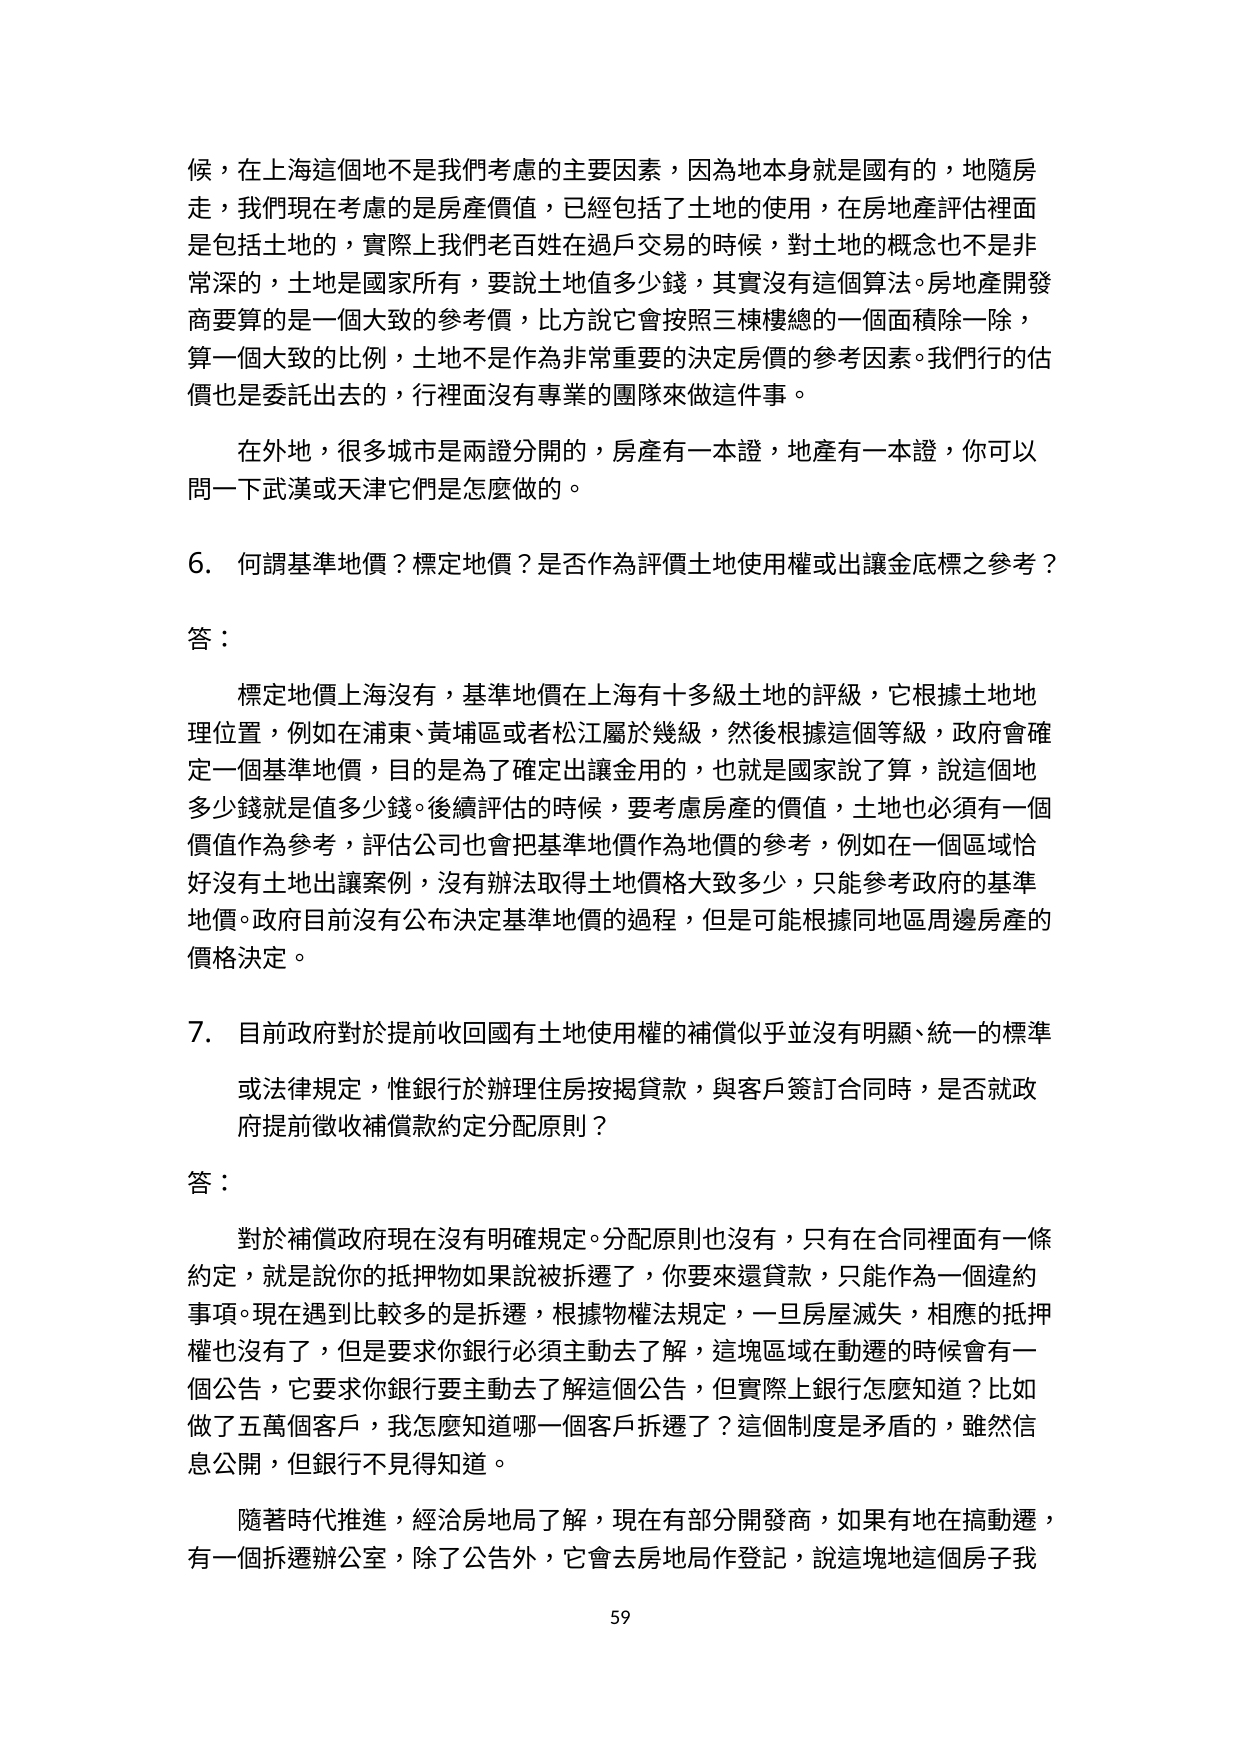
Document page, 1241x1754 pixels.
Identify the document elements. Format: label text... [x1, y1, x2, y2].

text 對於補償政府現在沒有明確規定。分配原則也沒有，只有在合同裡面有一條約定，就是說你的抵押物如果說被拆遷了，你要來還貸款，只能作為一個違約事項。現在遇到比較多的是拆遷，根據物權法規定，一旦房屋滅失，相應的抵押權也沒有了，但是要求你銀行必須主動去了解，這塊區域在動遷的時候會有一個公告，它要求你銀行要主動去了解這個公告，但實際上銀行怎麼知道？比如做了五萬個客戶，我怎麼知道哪一個客戶拆遷了？這個制度是矛盾的，雖然信息公開，但銀行不見得知道。 [187, 1219, 1053, 1481]
text 不存在區分所有還是可以單獨登記的，就這個問題我也問過房產交易中心，在上海是兩證合一的，它沒有單獨的土地使用權證，一般來說我們打開這房產證，它的左頁是土地的信息，右頁是房產信息，是兩證合一的，但是有些老的房產證上，它會對於這個房產對應的土地，會設一個比例，以前會有，但現在你在上海基本上看不到，它會告訴你兩個信息，一個叫總土地使用面積，還有一個叫整個建築物的總的建築面積，但是你每套單元所占的土地的比例或價值，在上海目前是不會分割的，因為分割有難度，比方說你一個小區裡面，有三套房子，有綠化，有地下車庫，有會所，它沒有辦法把這些都拆開來，這個房型是一百平方，那個是六十平方，比例是多少，它沒有辦法切分，所以在上海它目前也就不給你切分了，因為考慮到裡面有很多因素。實際上你在考慮轉讓的時候，在上海這個地不是我們考慮的主要因素，因為地本身就是國有的，地隨房走，我們現在考慮的是房產價值，已經包括了土地的使用，在房地產評估裡面是包括土地的，實際上我們老百姓在過戶交易的時候，對土地的概念也不是非常深的，土地是國家所有，要說土地值多少錢，其實沒有這個算法。房地產開發商要算的是一個大致的參考價，比方說它會按照三棟樓總的一個面積除一除，算一個大致的比例，土地不是作為非常重要的決定房價的參考因素。我們行的估價也是委託出去的，行裡面沒有專業的團隊來做這件事。 [187, 150, 1053, 412]
text 答： [187, 619, 1053, 656]
text 在外地，很多城市是兩證分開的，房產有一本證，地產有一本證，你可以問一下武漢或天津它們是怎麼做的。 [187, 431, 1053, 506]
text 隨著時代推進，經洽房地局了解，現在有部分開發商，如果有地在搞動遷，有一個拆遷辦公室，除了公告外，它會去房地局作登記，說這塊地這個房子我要拆了，銀行就有渠道可以去了解，銀行跟房地局有對接，可以定期去查冊。 [187, 1500, 1053, 1575]
list 目前政府對於提前收回國有土地使用權的補償似乎並沒有明顯、統一的標準或法律規定，惟銀行於辦理住房按揭貸款，與客戶簽訂合同時，是否就政府提前徵收補償款約定分配原則？ [187, 994, 1053, 1144]
text 標定地價上海沒有，基準地價在上海有十多級土地的評級，它根據土地地理位置，例如在浦東、黃埔區或者松江屬於幾級，然後根據這個等級，政府會確定一個基準地價，目的是為了確定出讓金用的，也就是國家說了算，說這個地多少錢就是值多少錢。後續評估的時候，要考慮房產的價值，土地也必須有一個價值作為參考，評估公司也會把基準地價作為地價的參考，例如在一個區域恰好沒有土地出讓案例，沒有辦法取得土地價格大致多少，只能參考政府的基準地價。政府目前沒有公布決定基準地價的過程，但是可能根據同地區周邊房產的價格決定。 [187, 675, 1053, 975]
text 答： [187, 1162, 1053, 1200]
list 何謂基準地價？標定地價？是否作為評價土地使用權或出讓金底標之參考？ [187, 525, 1053, 600]
